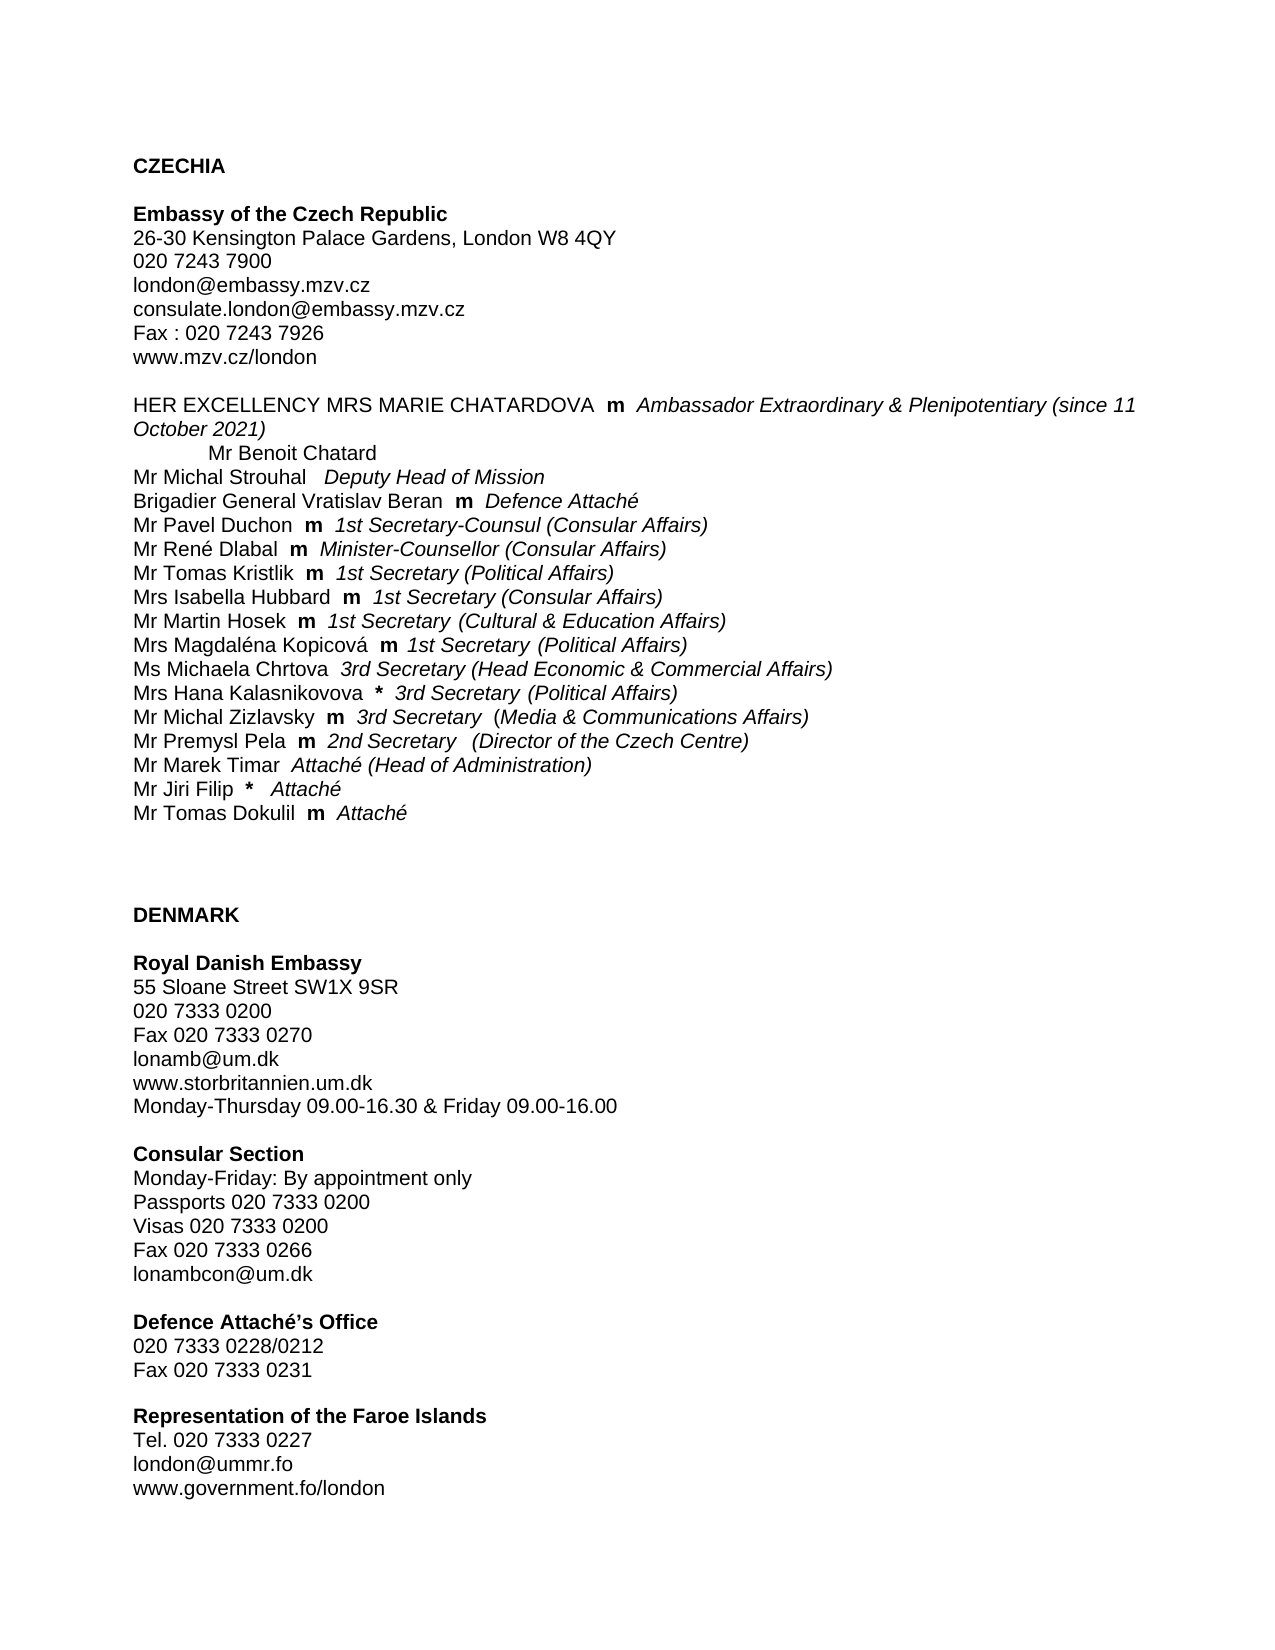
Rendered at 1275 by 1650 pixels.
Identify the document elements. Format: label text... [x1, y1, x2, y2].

text Mr Michal Strouhal Deputy Head of Mission [133, 465, 1181, 489]
text HER EXCELLENCY MRS MARIE CHATARDOVA m Ambassador Extraordinary & Plenipotentiary (since 11 October 2021) [133, 393, 1181, 441]
text Defence Attaché’s Office [133, 1310, 1181, 1334]
text Mr Marek Timar Attaché (Head of Administration) [133, 752, 1181, 776]
text Passports 020 7333 0200 [133, 1190, 1181, 1214]
text 55 Sloane Street SW1X 9SR [133, 974, 1181, 998]
text Mrs Hana Kalasnikovova * 3rd Secretary (Political Affairs) [133, 681, 1181, 704]
text www.government.fo/london [133, 1476, 1181, 1499]
text CZECHIA [133, 153, 1181, 177]
text london@ummr.fo [133, 1452, 1181, 1476]
text Mr Jiri Filip * Attaché [133, 776, 1181, 800]
text Fax 020 7333 0266 lonambcon@um.dk [133, 1238, 1181, 1286]
text Representation of the Faroe Islands [133, 1404, 1181, 1428]
text Mr René Dlabal m Minister-Counsellor (Consular Affairs) [133, 537, 1181, 561]
text Fax : 020 7243 7926 [133, 321, 1181, 345]
text Mr Michal Zizlavsky m 3rd Secretary (Media & Communications Affairs) [133, 704, 1181, 728]
text www.storbritannien.um.dk [133, 1070, 1181, 1094]
text Monday-Thursday 09.00-16.30 & Friday 09.00-16.00 [133, 1094, 1181, 1118]
text 020 7333 0228/0212 [133, 1334, 1181, 1358]
text Mr Tomas Dokulil m Attaché [133, 800, 1181, 824]
text Monday-Friday: By appointment only [133, 1166, 1181, 1190]
text Fax 020 7333 0270 [133, 1022, 1181, 1046]
subtitle DENMARK [133, 903, 1181, 927]
text Mr Martin Hosek m 1st Secretary (Cultural & Education Affairs) [133, 609, 1181, 633]
text Mrs Magdaléna Kopicová m 1st Secretary (Political Affairs) [133, 633, 1181, 657]
text lonamb@um.dk [133, 1046, 1181, 1070]
text consulate.london@embassy.mzv.cz [133, 297, 1181, 321]
text Consular Section [133, 1142, 1181, 1166]
text Mr Pavel Duchon m 1st Secretary-Counsul (Consular Affairs) [133, 513, 1181, 537]
text Visas 020 7333 0200 [133, 1214, 1181, 1238]
text 26-30 Kensington Palace Gardens, London W8 4QY [133, 225, 1181, 249]
text 020 7243 7900 [133, 249, 1181, 273]
text Fax 020 7333 0231 [133, 1358, 1181, 1382]
text london@embassy.mzv.cz [133, 273, 1181, 297]
text Mr Premysl Pela m 2nd Secretary (Director of the Czech Centre) [133, 728, 1181, 752]
text Mr Benoit Chatard [133, 441, 1181, 465]
text 020 7333 0200 [133, 998, 1181, 1022]
text Mr Tomas Kristlik m 1st Secretary (Political Affairs) [133, 561, 1181, 585]
text www.mzv.cz/london [133, 345, 1181, 369]
text Mrs Isabella Hubbard m 1st Secretary (Consular Affairs) [133, 585, 1181, 609]
text Brigadier General Vratislav Beran m Defence Attaché [133, 489, 1181, 513]
text Royal Danish Embassy [133, 951, 1181, 974]
text Ms Michaela Chrtova 3rd Secretary (Head Economic & Commercial Affairs) [133, 657, 1181, 681]
text Embassy of the Czech Republic [133, 201, 1181, 225]
text Tel. 020 7333 0227 [133, 1428, 1181, 1452]
